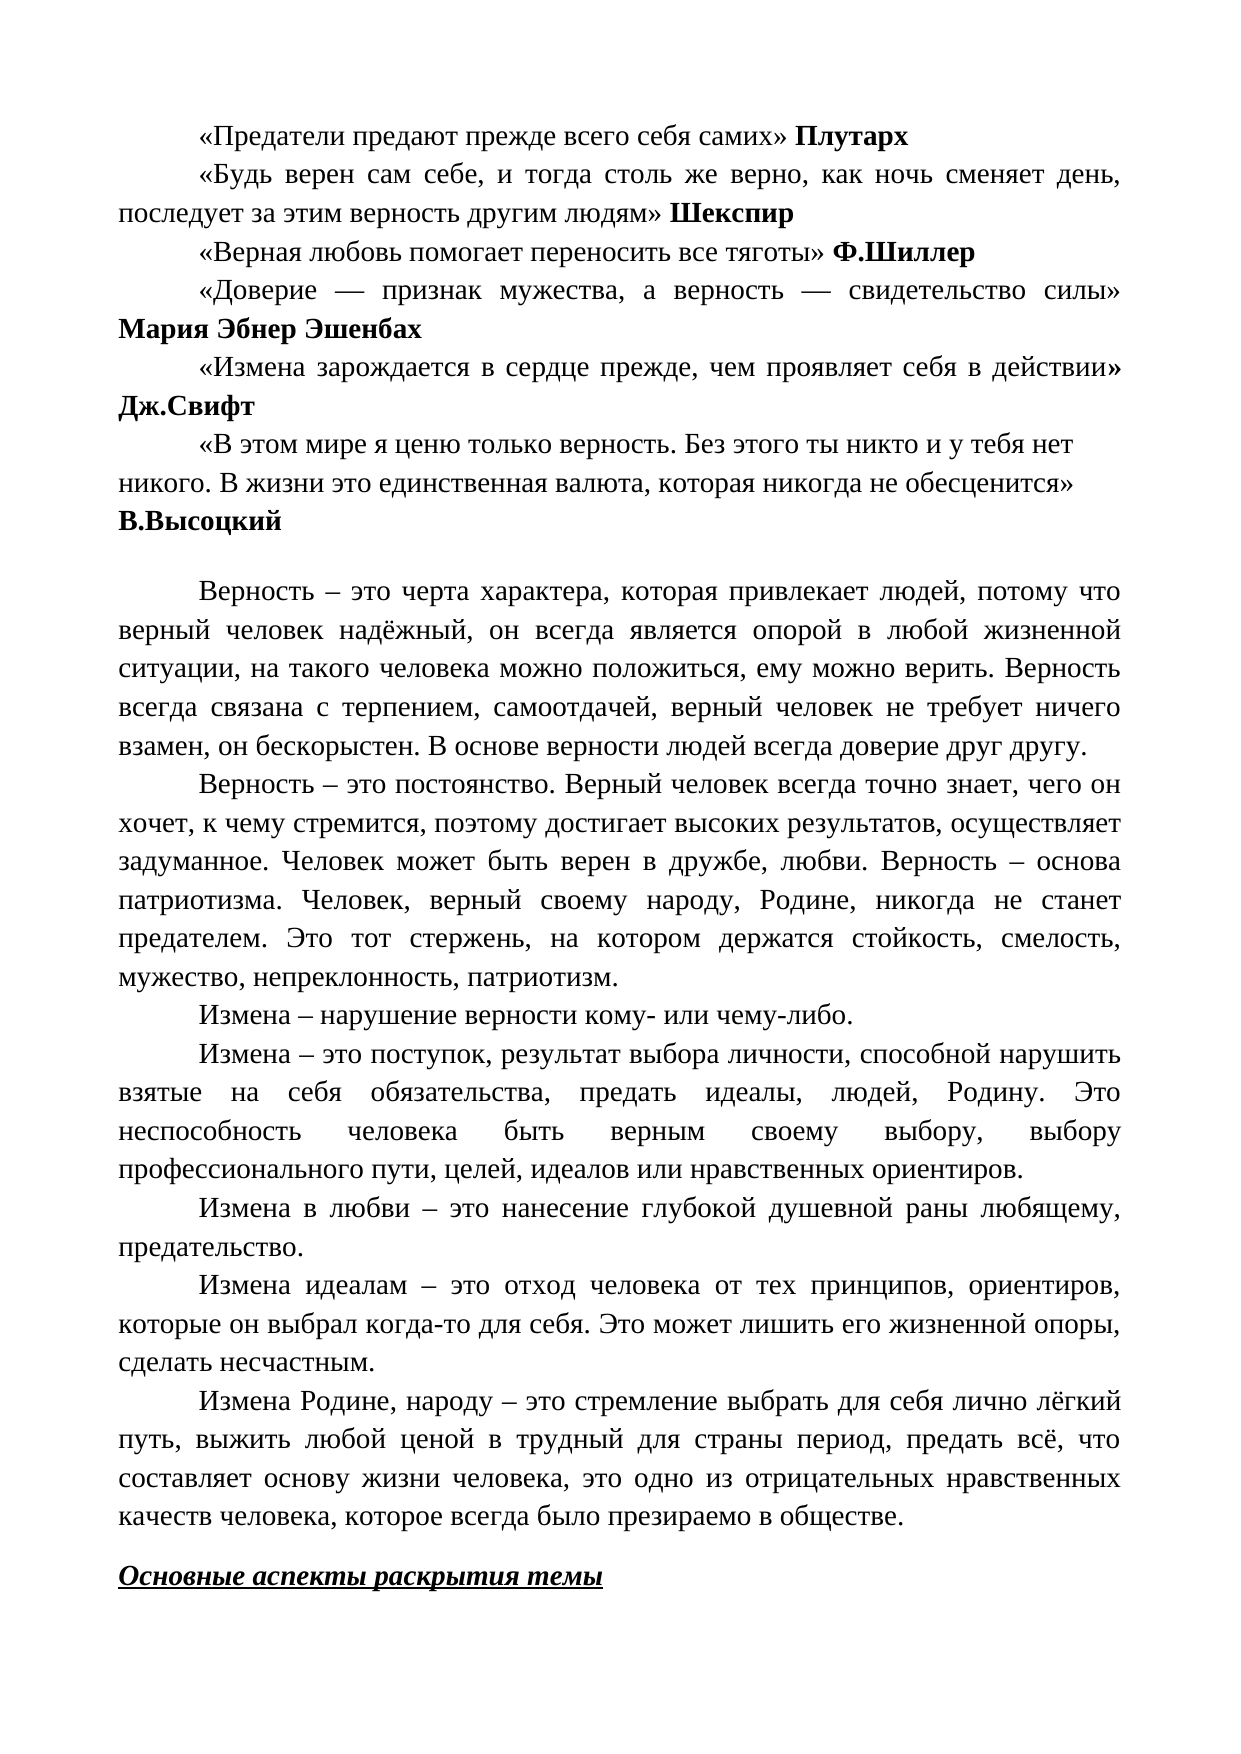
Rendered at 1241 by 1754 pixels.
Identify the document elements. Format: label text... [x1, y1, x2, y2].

text Измена Родине, народу – это стремление выбрать для себя лично лёгкий путь, выжить любой ценой в трудный для страны период, предать всё, что составляет основу жизни человека, это одно из отрицательных нравственных качеств человека, которое всегда было презираемо в обществе. [118, 1383, 1122, 1532]
text Основные аспекты раскрытия темы [118, 1558, 1122, 1591]
text Верность – это постоянство. Верный человек всегда точно знает, чего он хочет, к чему стремится, поэтому достигает высоких результатов, осуществляет задуманное. Человек может быть верен в дружбе, любви. Верность – основа патриотизма. Человек, верный своему народу, Родине, никогда не станет предателем. Это тот стержень, на котором держатся стойкость, смелость, мужество, непреклонность, патриотизм. [118, 766, 1122, 992]
text Измена в любви – это нанесение глубокой душевной раны любящему, предательство. [118, 1190, 1122, 1262]
text Измена – нарушение верности кому- или чему-либо. [118, 997, 1122, 1031]
text «Будь верен сам себе, и тогда столь же верно, как ночь сменяет день, последует за этим верность другим людям» Шекспир [118, 157, 1122, 229]
text Измена идеалам – это отход человека от тех принципов, ориентиров, которые он выбрал когда-то для себя. Это может лишить его жизненной опоры, сделать несчастным. [118, 1267, 1122, 1378]
text «Верная любовь помогает переносить все тяготы» Ф.Шиллер [118, 234, 1122, 267]
text Измена – это поступок, результат выбора личности, способной нарушить взятые на себя обязательства, предать идеалы, людей, Родину. Это неспособность человека быть верным своему выбору, выбору профессионального пути, целей, идеалов или нравственных ориентиров. [118, 1036, 1122, 1185]
text «Предатели предают прежде всего себя самих» Плутарх [118, 118, 1122, 152]
text «Доверие — признак мужества, а верность — свидетельство силы» Мария Эбнер Эшенбах [118, 272, 1122, 344]
text Верность – это черта характера, которая привлекает людей, потому что верный человек надёжный, он всегда является опорой в любой жизненной ситуации, на такого человека можно положиться, ему можно верить. Верность всегда связана с терпением, самоотдачей, верный человек не требует ничего взамен, он бескорыстен. В основе верности людей всегда доверие друг другу. [118, 573, 1122, 761]
text «В этом мире я ценю только верность. Без этого ты никто и у тебя нет никого. В жизни это единственная валюта, которая никогда не обесценится» В.Высоцкий [118, 426, 1122, 569]
text «Измена зарождается в сердце прежде, чем проявляет себя в действии» Дж.Свифт [118, 349, 1122, 421]
